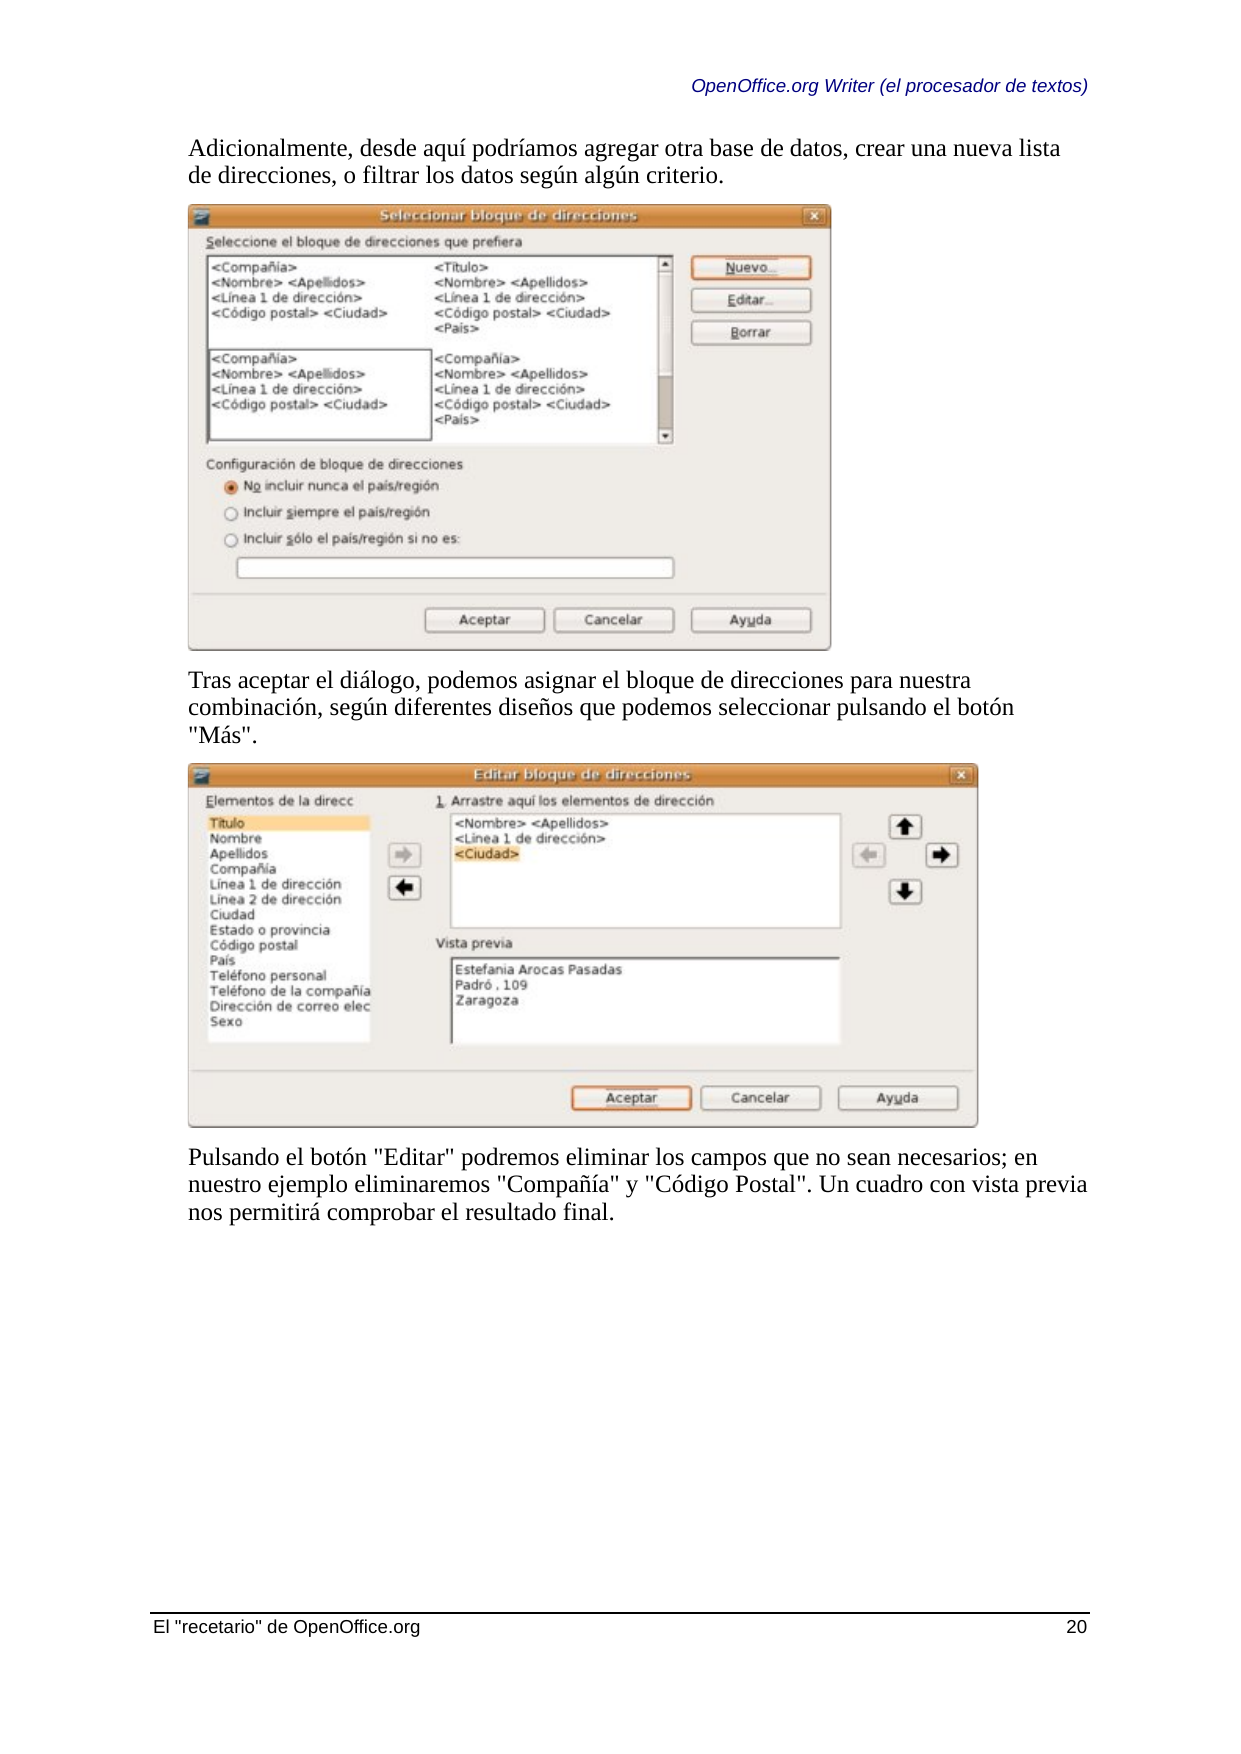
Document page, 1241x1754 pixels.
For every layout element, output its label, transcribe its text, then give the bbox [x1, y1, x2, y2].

text Tras aceptar el diálogo, podemos asignar el bloque de direcciones para nuestra combinación, según diferentes diseños que podemos seleccionar pulsando el botón "Más". [188, 666, 1090, 749]
picture [187, 204, 832, 651]
text Pulsando el botón "Editar" podremos eliminar los campos que no sean necesarios; en nuestro ejemplo eliminaremos "Compañía" y "Código Postal". Un cuadro con vista previa nos permitirá comprobar el resultado final. [188, 1143, 1090, 1226]
text Adicionalmente, desde aquí podríamos agregar otra base de datos, crear una nueva lista de direcciones, o filtrar los datos según algún criterio. [188, 134, 1090, 189]
picture [187, 763, 979, 1128]
